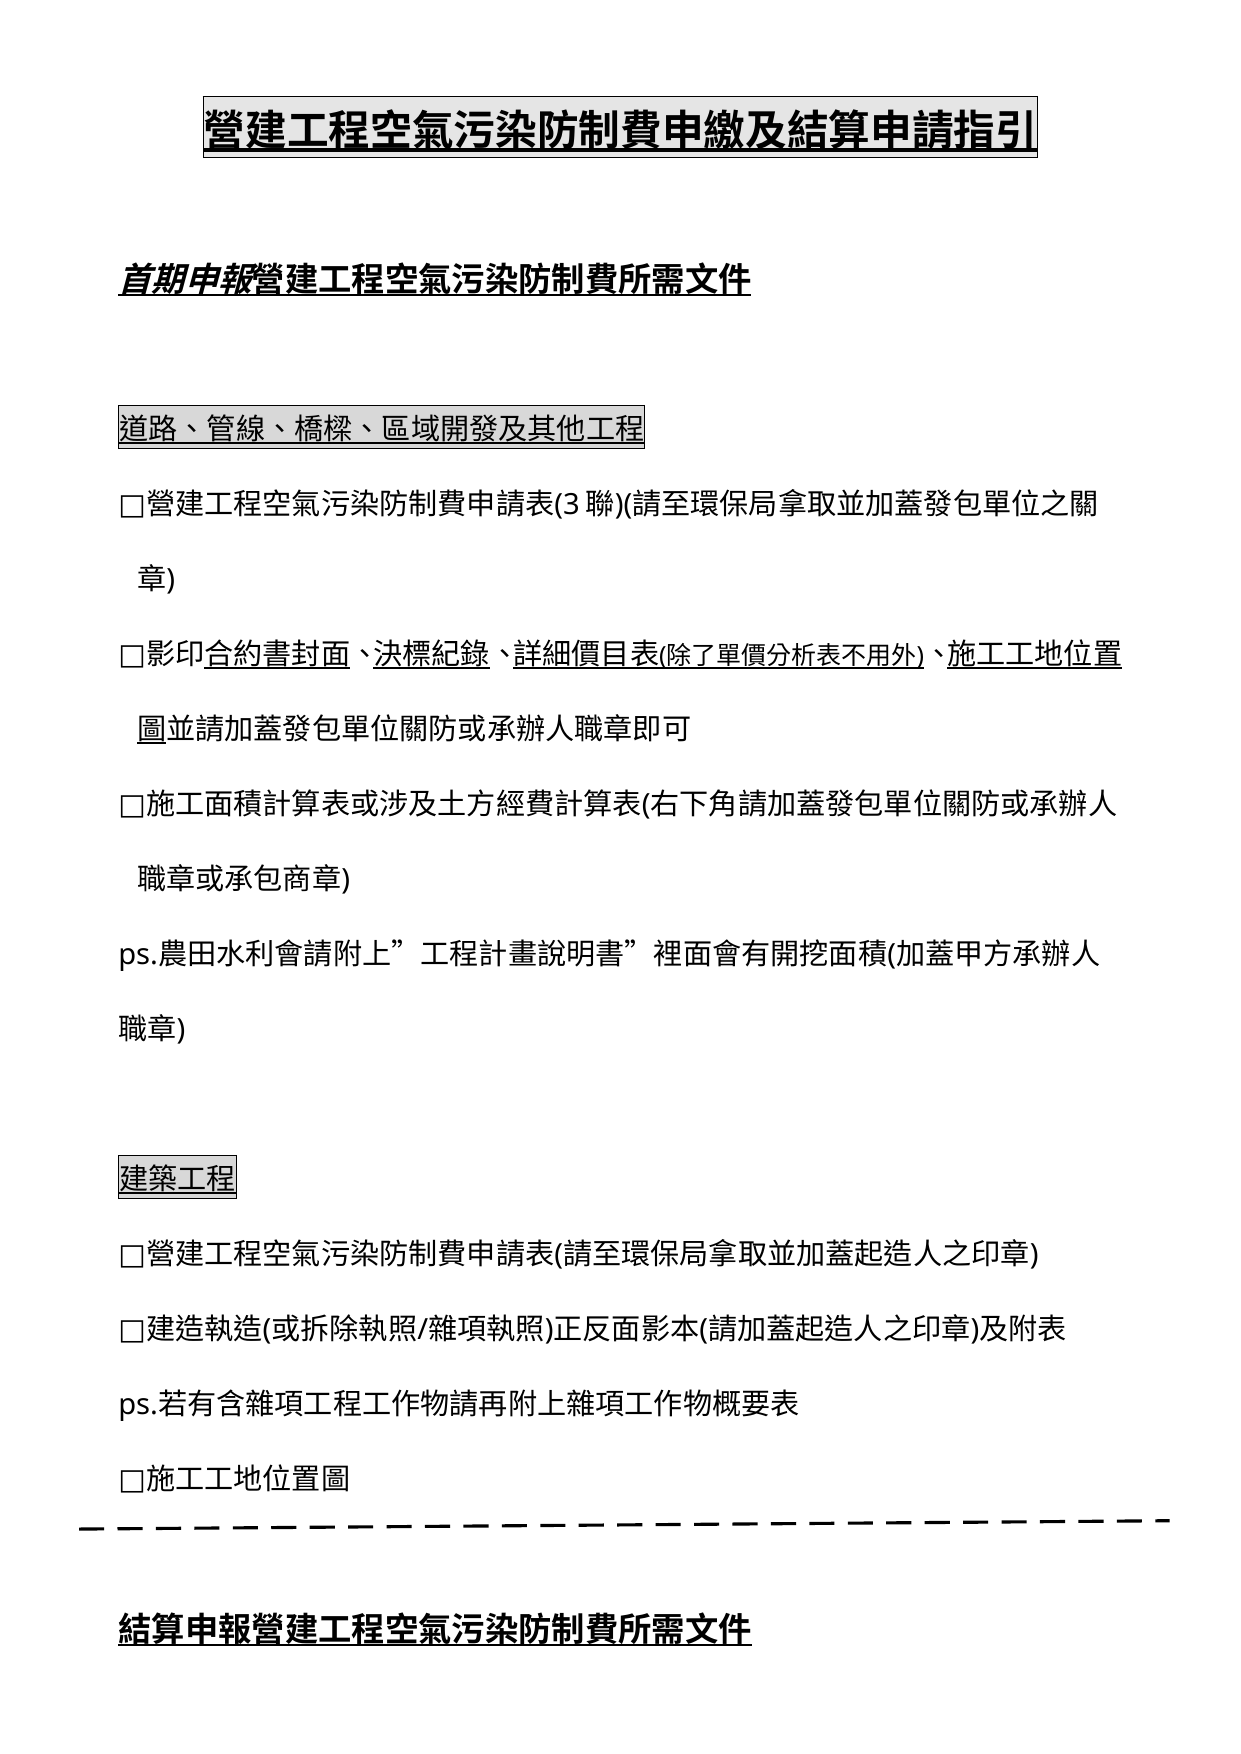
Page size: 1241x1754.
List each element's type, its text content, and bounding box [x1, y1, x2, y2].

text 結算申報營建工程空氣污染防制費所需文件 [118, 1589, 1122, 1664]
text ps.農田水利會請附上”工程計畫說明書”裡面會有開挖面積(加蓋甲方承辦人職章) [118, 914, 1122, 1064]
text 首期申報營建工程空氣污染防制費所需文件 [118, 239, 1122, 314]
text □營建工程空氣污染防制費申請表(3聯)(請至環保局拿取並加蓋發包單位之關章) [118, 464, 1122, 614]
text 道路、管線、橋樑、區域開發及其他工程 [118, 389, 1122, 464]
text ps.若有含雜項工程工作物請再附上雜項工作物概要表 [118, 1364, 1122, 1439]
text □營建工程空氣污染防制費申請表(請至環保局拿取並加蓋起造人之印章) [118, 1214, 1122, 1289]
text □建造執造(或拆除執照/雜項執照)正反面影本(請加蓋起造人之印章)及附表 [118, 1289, 1122, 1364]
text □施工工地位置圖 [118, 1439, 1122, 1514]
text 營建工程空氣污染防制費申繳及結算申請指引 [118, 89, 1122, 164]
text □施工面積計算表或涉及土方經費計算表(右下角請加蓋發包單位關防或承辦人職章或承包商章) [118, 764, 1122, 914]
text □影印合約書封面、決標紀錄、詳細價目表(除了單價分析表不用外)、施工工地位置圖並請加蓋發包單位關防或承辦人職章即可 [118, 614, 1122, 764]
text 建築工程 [118, 1139, 1122, 1214]
